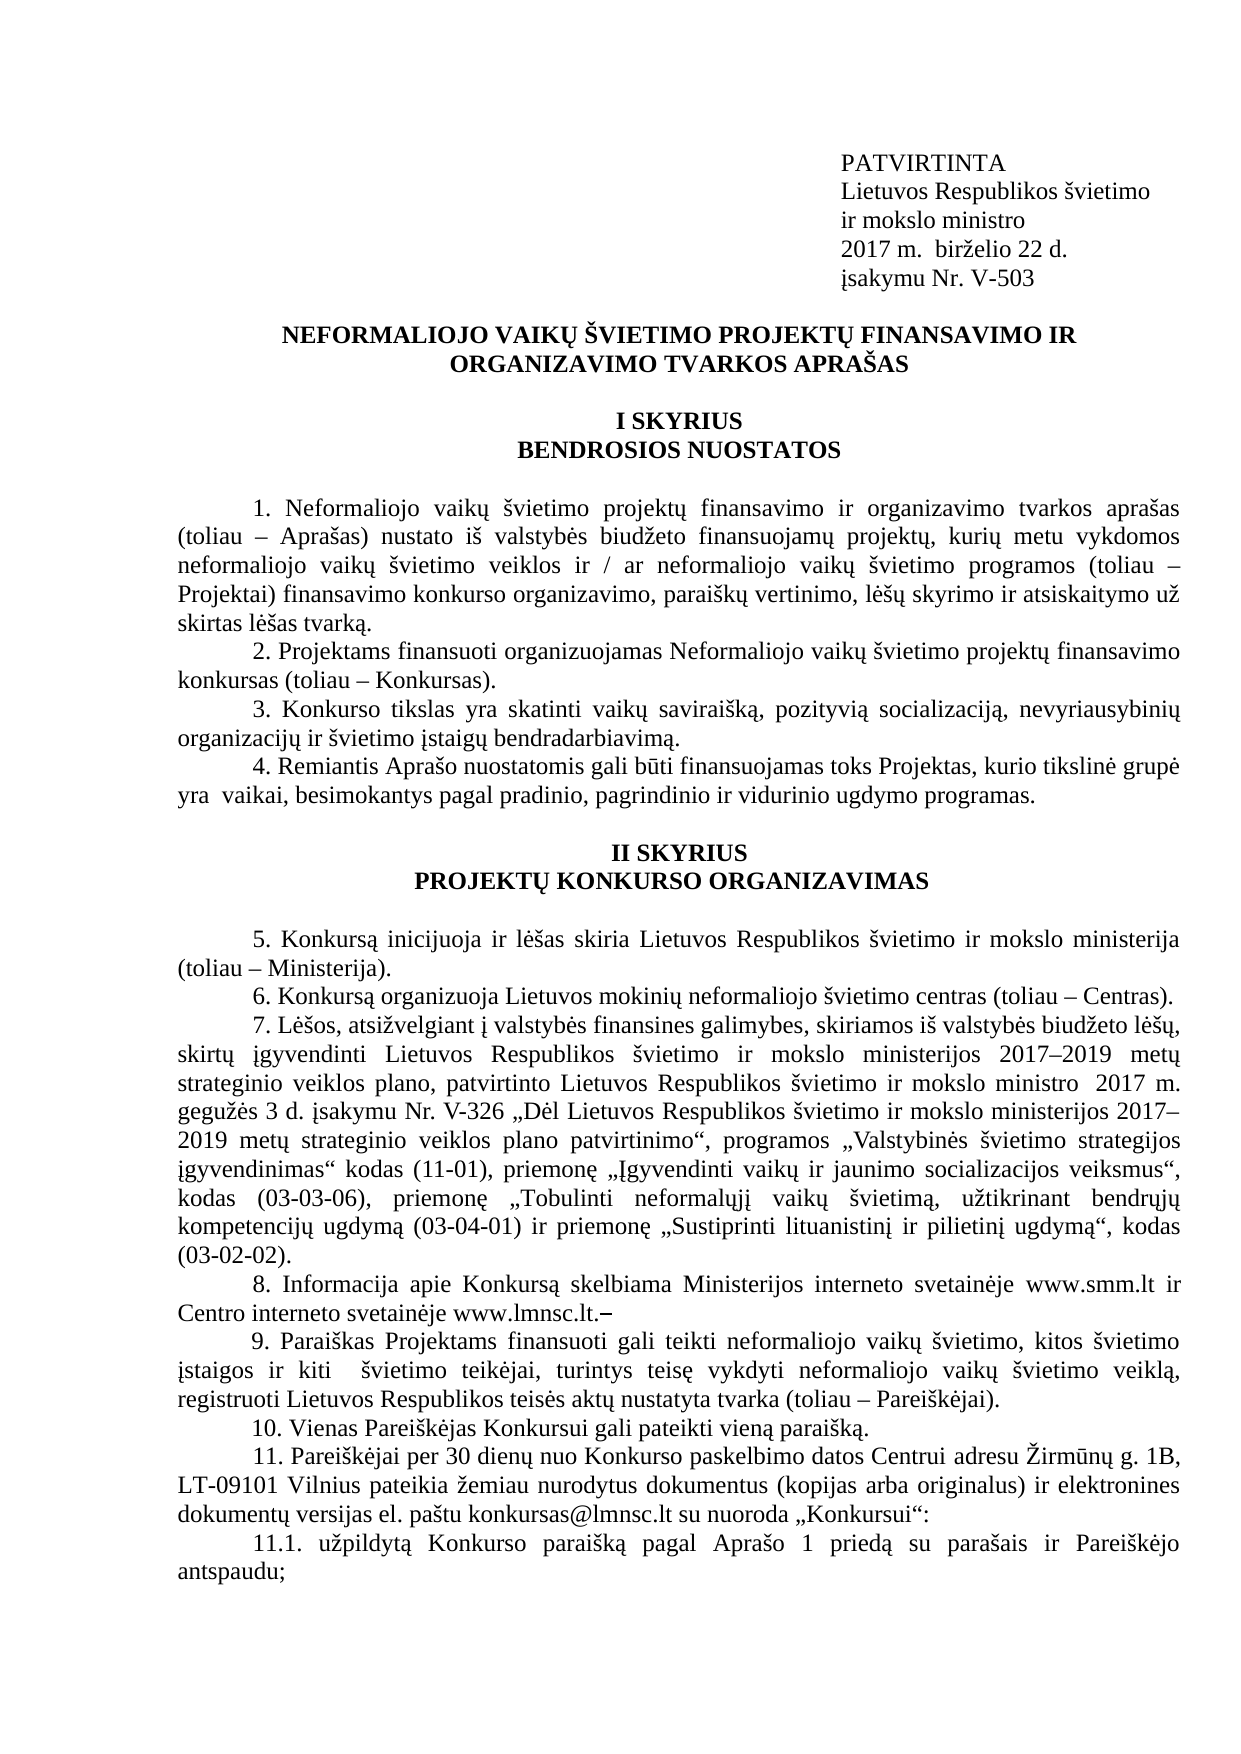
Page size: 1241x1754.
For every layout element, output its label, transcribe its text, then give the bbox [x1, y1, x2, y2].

text ir mokslo ministro [841, 205, 1181, 234]
text I SKYRIUS [177, 406, 1181, 435]
text BENDROSIOS NUOSTATOS [177, 435, 1181, 464]
text 9. Paraiškas Projektams finansuoti gali teikti neformaliojo vaikų švietimo, kitos švietimo įstaigos ir kiti švietimo teikėjai, turintys teisę vykdyti neformaliojo vaikų švietimo veiklą, registruoti Lietuvos Respublikos teisės aktų nustatyta tvarka (toliau – Pareiškėjai). [177, 1326, 1181, 1413]
text 4. Remiantis Aprašo nuostatomis gali būti finansuojamas toks Projektas, kurio tikslinė grupė yra vaikai, besimokantys pagal pradinio, pagrindinio ir vidurinio ugdymo programas. [177, 751, 1181, 809]
text PROJEKTŲ KONKURSO ORGANIZAVIMAS [162, 866, 1181, 895]
text 11. Pareiškėjai per 30 dienų nuo Konkurso paskelbimo datos Centrui adresu Žirmūnų g. 1B, LT-09101 Vilnius pateikia žemiau nurodytus dokumentus (kopijas arba originalus) ir elektronines dokumentų versijas el. paštu konkursas@lmnsc.lt su nuoroda „Konkursui“: [177, 1441, 1181, 1528]
text 10. Vienas Pareiškėjas Konkursui gali pateikti vieną paraišką. [177, 1413, 1181, 1441]
text Lietuvos Respublikos švietimo [841, 176, 1181, 205]
text II SKYRIUS [177, 838, 1181, 866]
text PATVIRTINTA [841, 148, 1181, 176]
text 5. Konkursą inicijuoja ir lėšas skiria Lietuvos Respublikos švietimo ir mokslo ministerija (toliau – Ministerija). [177, 924, 1181, 981]
text 2. Projektams finansuoti organizuojamas Neformaliojo vaikų švietimo projektų finansavimo konkursas (toliau – Konkursas). [177, 636, 1181, 694]
text 11.1. užpildytą Konkurso paraišką pagal Aprašo 1 priedą su parašais ir Pareiškėjo antspaudu; [177, 1528, 1181, 1585]
text 7. Lėšos, atsižvelgiant į valstybės finansines galimybes, skiriamos iš valstybės biudžeto lėšų, skirtų įgyvendinti Lietuvos Respublikos švietimo ir mokslo ministerijos 2017–2019 metų strateginio veiklos plano, patvirtinto Lietuvos Respublikos švietimo ir mokslo ministro 2017 m. gegužės 3 d. įsakymu Nr. V-326 „Dėl Lietuvos Respublikos švietimo ir mokslo ministerijos 2017–2019 metų strateginio veiklos plano patvirtinimo“, programos „Valstybinės švietimo strategijos įgyvendinimas“ kodas (11-01), priemonę „Įgyvendinti vaikų ir jaunimo socializacijos veiksmus“, kodas (03-03-06), priemonę „Tobulinti neformalųjį vaikų švietimą, užtikrinant bendrųjų kompetencijų ugdymą (03-04-01) ir priemonę „Sustiprinti lituanistinį ir pilietinį ugdymą“, kodas (03-02-02). [177, 1010, 1181, 1269]
text 3. Konkurso tikslas yra skatinti vaikų saviraišką, pozityvią socializaciją, nevyriausybinių organizacijų ir švietimo įstaigų bendradarbiavimą. [177, 694, 1181, 751]
text 6. Konkursą organizuoja Lietuvos mokinių neformaliojo švietimo centras (toliau – Centras). [177, 981, 1181, 1010]
text NEFORMALIOJO VAIKŲ ŠVIETIMO PROJEKTŲ FINANSAVIMO IR ORGANIZAVIMO TVARKOS APRAŠAS [177, 320, 1181, 378]
text 1. Neformaliojo vaikų švietimo projektų finansavimo ir organizavimo tvarkos aprašas (toliau – Aprašas) nustato iš valstybės biudžeto finansuojamų projektų, kurių metu vykdomos neformaliojo vaikų švietimo veiklos ir / ar neformaliojo vaikų švietimo programos (toliau – Projektai) finansavimo konkurso organizavimo, paraiškų vertinimo, lėšų skyrimo ir atsiskaitymo už skirtas lėšas tvarką. [177, 493, 1181, 636]
text 8. Informacija apie Konkursą skelbiama Ministerijos interneto svetainėje www.smm.lt ir Centro interneto svetainėje www.lmnsc.lt. [177, 1269, 1181, 1326]
text įsakymu Nr. V-503 [841, 263, 1181, 291]
text 2017 m. birželio 22 d. [841, 234, 1181, 263]
